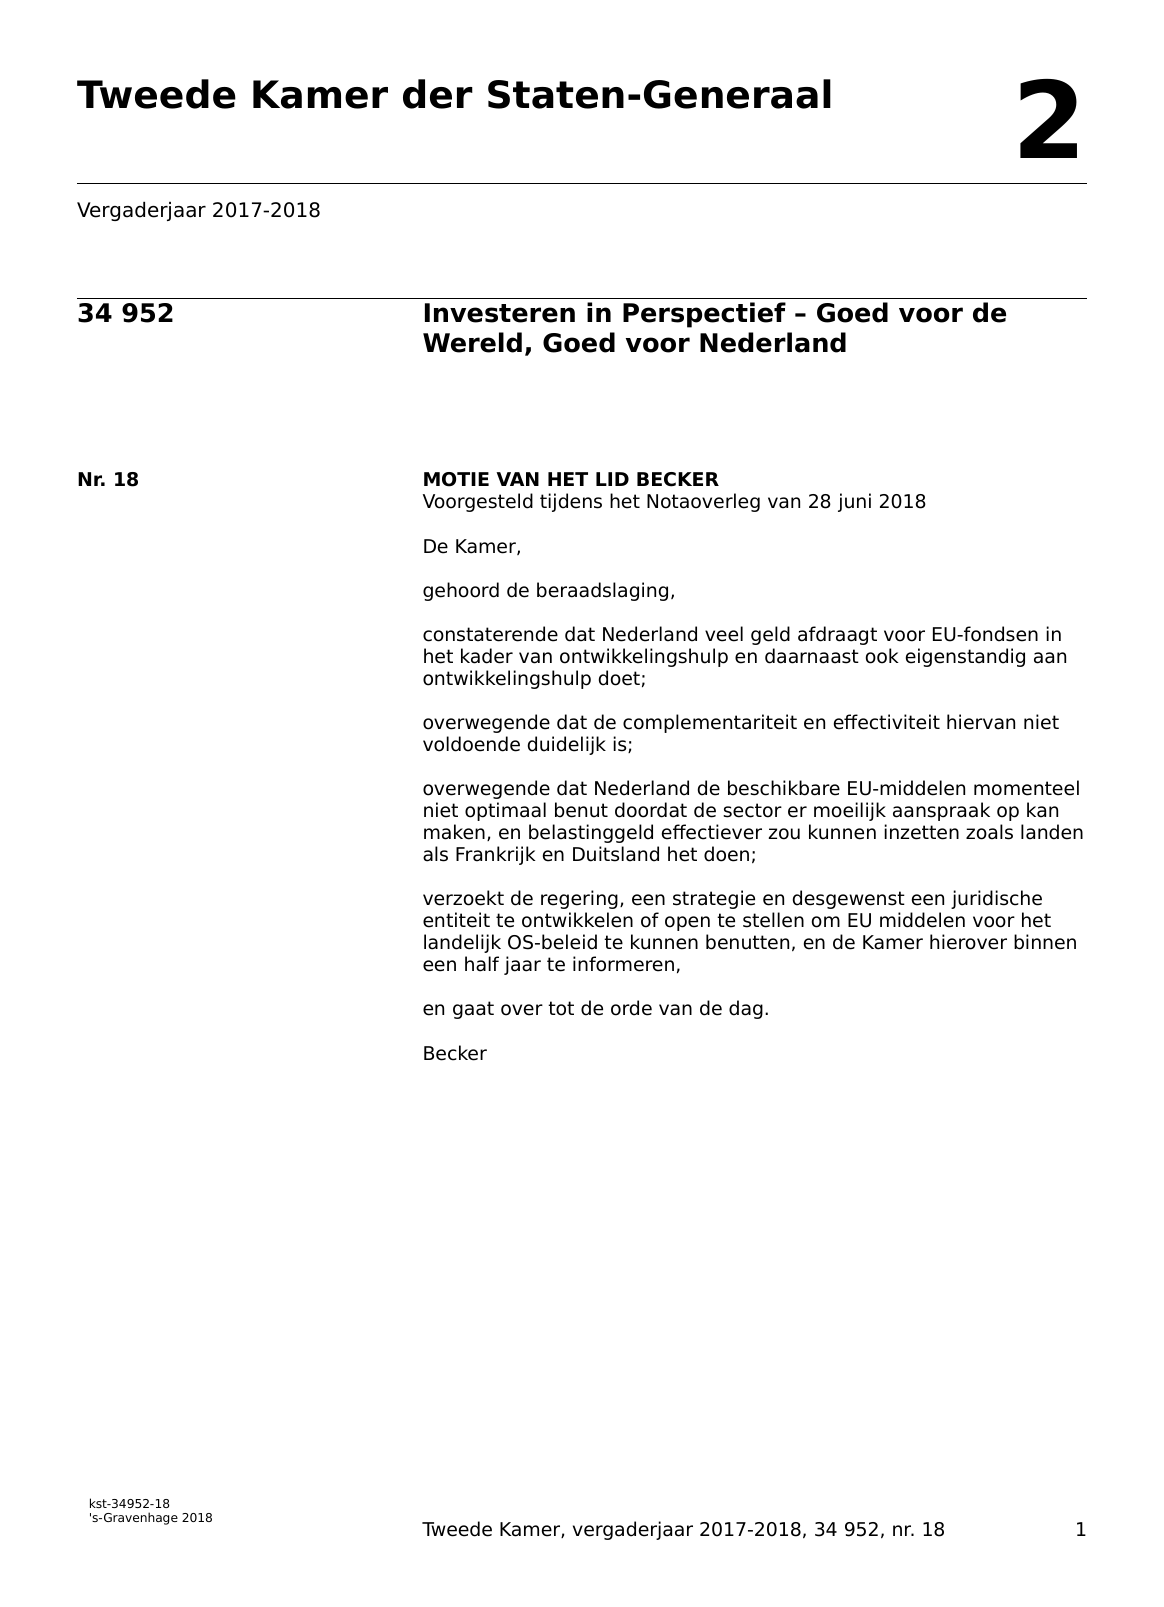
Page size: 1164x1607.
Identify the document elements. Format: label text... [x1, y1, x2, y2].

text Voorgesteld tijdens het Notaoverleg van 28 juni 2018 [422, 491, 1087, 513]
text constaterende dat Nederland veel geld afdraagt voor EU-fondsen in het kader van ontwikkelingshulp en daarnaast ook eigenstandig aan ontwikkelingshulp doet; [422, 624, 1087, 690]
text verzoekt de regering, een strategie en desgewenst een juridische entiteit te ontwikkelen of open te stellen om EU middelen voor het landelijk OS-beleid te kunnen benutten, en de Kamer hierover binnen een half jaar te informeren, [422, 888, 1087, 976]
subtitle Nr. 18 MOTIE VAN HET LID BECKER [77, 469, 1087, 491]
text en gaat over tot de orde van de dag. [422, 998, 1087, 1020]
table_header Tweede Kamer der Staten-Generaal [77, 59, 886, 183]
subtitle 34 952 Investeren in Perspectief – Goed voor de Wereld, Goed voor Nederland [77, 299, 1087, 358]
text gehoord de beraadslaging, [422, 580, 1087, 602]
text 's-Gravenhage 2018 [88, 1511, 323, 1525]
text overwegende dat de complementariteit en effectiviteit hiervan niet voldoende duidelijk is; [422, 712, 1087, 756]
text overwegende dat Nederland de beschikbare EU-middelen momenteel niet optimaal benut doordat de sector er moeilijk aanspraak op kan maken, en belastinggeld effectiever zou kunnen inzetten zoals landen als Frankrijk en Duitsland het doen; [422, 778, 1087, 866]
table_header 2 [886, 59, 1087, 183]
text kst-34952-18 [88, 1497, 323, 1511]
text Becker [422, 1042, 1087, 1064]
text De Kamer, [422, 536, 1087, 557]
table_cell Vergaderjaar 2017-2018 [77, 184, 1087, 298]
